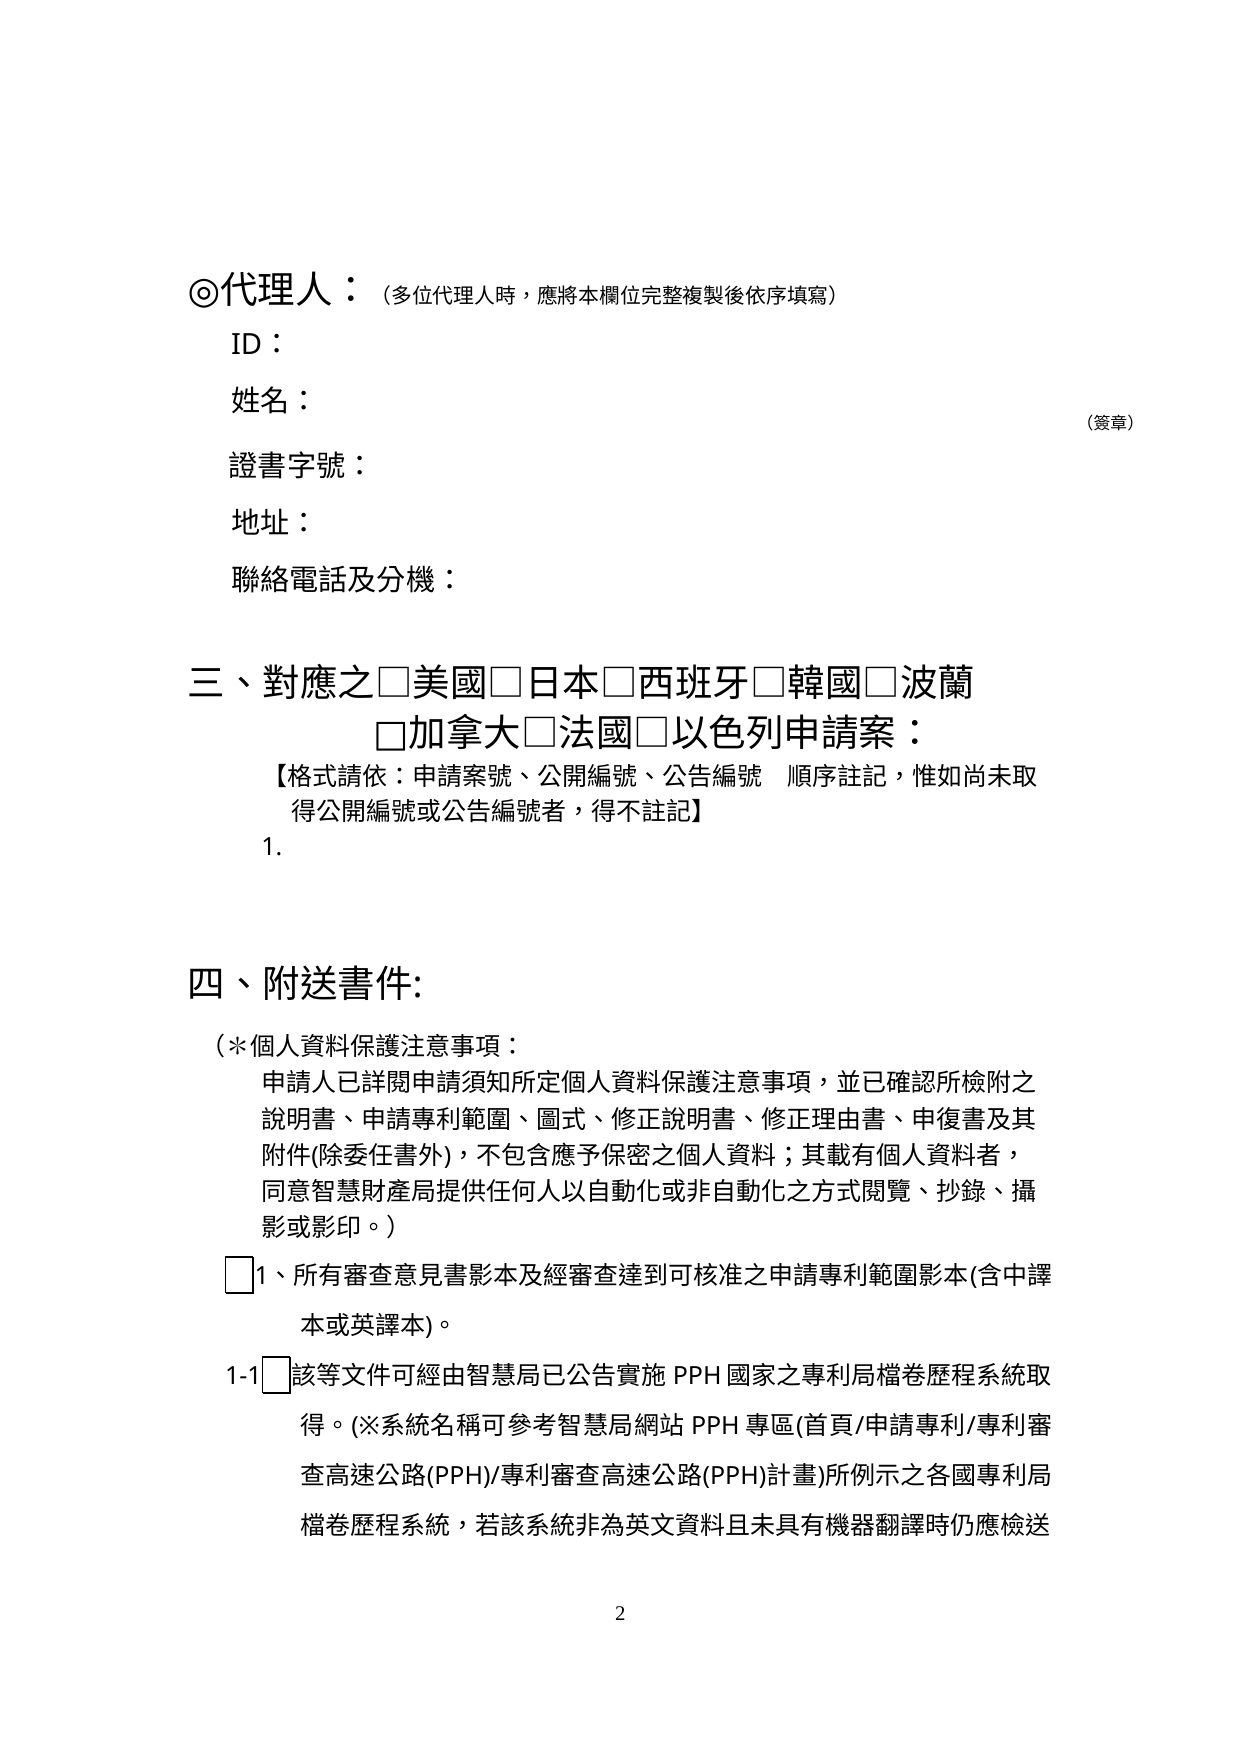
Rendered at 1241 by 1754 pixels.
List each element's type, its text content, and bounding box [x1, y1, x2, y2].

text 三、對應之□美國□日本□西班牙□韓國□波蘭 [187, 657, 1047, 707]
text 1、所有審查意見書影本及經審查達到可核准之申請專利範圍影本(含中譯本或英譯本)。 [225, 1244, 1053, 1344]
text 1-1 該等文件可經由智慧局已公告實施PPH國家之專利局檔卷歷程系統取得。(※系統名稱可參考智慧局網站PPH專區(首頁/申請專利/專利審查高速公路(PPH)/專利審查高速公路(PPH)計畫)所例示之各國專利局檔卷歷程系統，若該系統非為英文資料且未具有機器翻譯時仍應檢送 [225, 1344, 1053, 1544]
table_header （簽章） [997, 313, 1147, 435]
text 四、附送書件: [187, 953, 1047, 1008]
table_header ID： [228, 313, 997, 370]
text 1. [261, 827, 1041, 865]
table_cell 姓名： [228, 370, 997, 435]
text （✽個人資料保護注意事項： [187, 1027, 1047, 1063]
text 申請人已詳閱申請須知所定個人資料保護注意事項，並已確認所檢附之說明書、申請專利範圍、圖式、修正說明書、修正理由書、申復書及其附件(除委任書外)，不包含應予保密之個人資料；其載有個人資料者，同意智慧財產局提供任何人以自動化或非自動化之方式閱覽、抄錄、攝影或影印。） [261, 1063, 1047, 1244]
table_cell 證書字號： [228, 435, 1147, 492]
table_cell 地址： [228, 492, 1147, 549]
table_cell 聯絡電話及分機： [228, 549, 1147, 607]
text □加拿大□法國□以色列申請案： [187, 707, 1047, 757]
text 【格式請依：申請案號、公開編號、公告編號 順序註記，惟如尚未取得公開編號或公告編號者，得不註記】 [262, 757, 1047, 827]
text ◎代理人：（多位代理人時，應將本欄位完整複製後依序填寫） [187, 263, 1053, 313]
